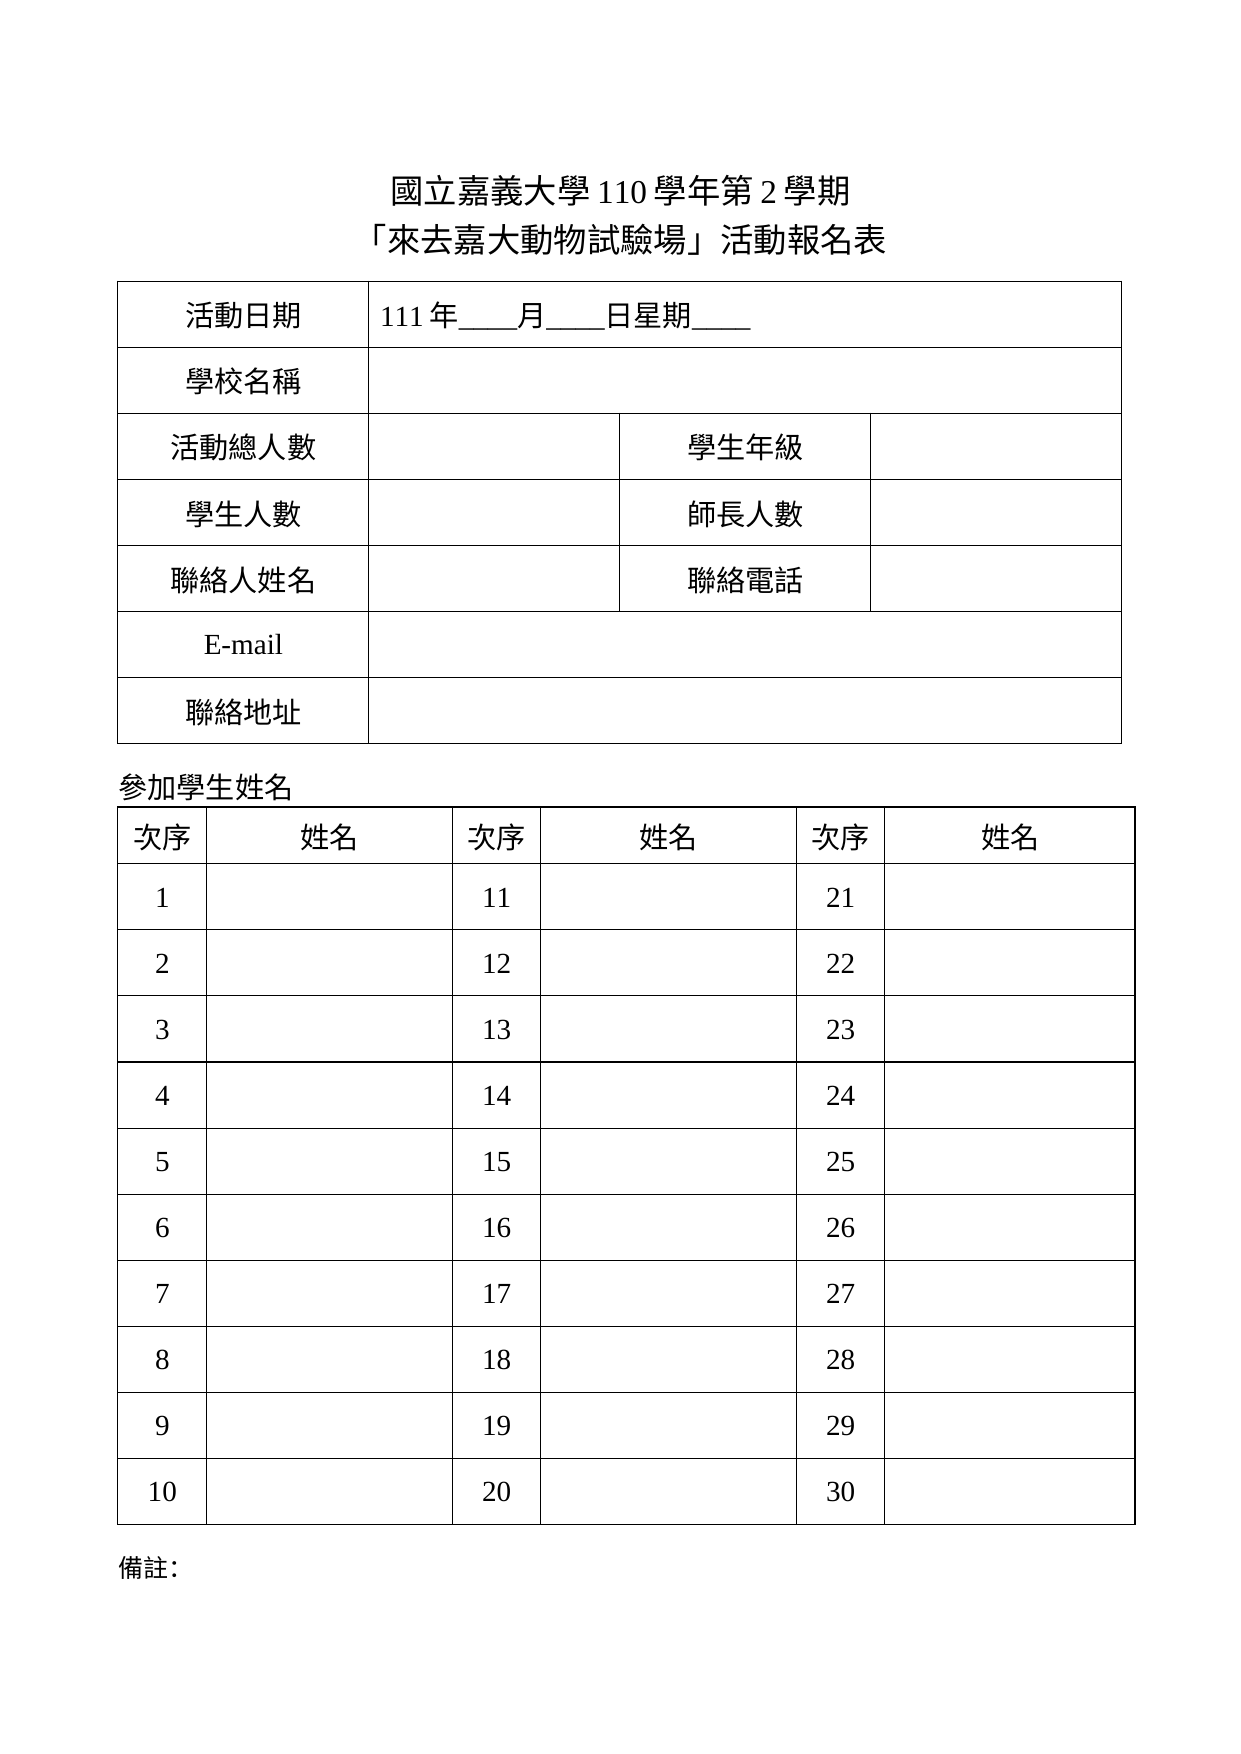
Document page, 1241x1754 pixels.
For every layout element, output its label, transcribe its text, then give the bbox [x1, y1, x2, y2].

table_cell [541, 1393, 796, 1458]
table_cell [871, 480, 1121, 545]
table_cell [369, 678, 1121, 743]
table_cell 12 [453, 930, 540, 995]
table_cell 學生人數 [118, 480, 368, 545]
table_cell 25 [797, 1129, 884, 1193]
table_cell 16 [453, 1195, 540, 1259]
table_cell [541, 1261, 796, 1326]
table_cell [541, 1459, 796, 1524]
table_cell [871, 414, 1121, 479]
table_cell 18 [453, 1327, 540, 1392]
table_cell [207, 1261, 452, 1326]
table_cell [885, 996, 1134, 1061]
table_cell 師長人數 [620, 480, 870, 545]
table_header 姓名 [885, 808, 1134, 863]
table_header 次序 [118, 808, 206, 863]
table_cell [207, 1195, 452, 1259]
table_cell [541, 1063, 796, 1127]
table_cell [207, 930, 452, 995]
table_cell [207, 1393, 452, 1458]
table_cell 19 [453, 1393, 540, 1458]
table_cell 21 [797, 864, 884, 929]
table_cell 8 [118, 1327, 206, 1392]
table_cell [871, 546, 1121, 611]
table_cell 9 [118, 1393, 206, 1458]
table_cell [885, 1261, 1134, 1326]
text 「來去嘉大動物試驗場」活動報名表 [118, 213, 1122, 262]
table_cell 6 [118, 1195, 206, 1259]
table_header 活動日期 [118, 282, 368, 347]
table_cell [207, 1129, 452, 1193]
table_cell 26 [797, 1195, 884, 1259]
table_cell 20 [453, 1459, 540, 1524]
table_cell 1 [118, 864, 206, 929]
table_cell [541, 996, 796, 1061]
table_cell 17 [453, 1261, 540, 1326]
table_cell [369, 480, 619, 545]
table_cell [885, 1327, 1134, 1392]
table_cell [885, 864, 1134, 929]
table_cell [207, 1063, 452, 1127]
table_cell [207, 1327, 452, 1392]
table_cell [885, 1459, 1134, 1524]
table_cell 22 [797, 930, 884, 995]
table_cell 24 [797, 1063, 884, 1127]
table_cell 聯絡人姓名 [118, 546, 368, 611]
table_cell 30 [797, 1459, 884, 1524]
table_cell 4 [118, 1063, 206, 1127]
table_cell [885, 1393, 1134, 1458]
table_cell [369, 414, 619, 479]
table_cell 28 [797, 1327, 884, 1392]
table_cell 3 [118, 996, 206, 1061]
table_cell 聯絡地址 [118, 678, 368, 743]
table_cell [369, 546, 619, 611]
table_cell [207, 996, 452, 1061]
table_cell 13 [453, 996, 540, 1061]
table_cell [207, 1459, 452, 1524]
text 國立嘉義大學110學年第2學期 [118, 165, 1122, 213]
table_cell [541, 1129, 796, 1193]
table_cell E-mail [118, 612, 368, 677]
table_cell 11 [453, 864, 540, 929]
table_cell [885, 930, 1134, 995]
table_cell 27 [797, 1261, 884, 1326]
table_cell [541, 1327, 796, 1392]
table_header 次序 [453, 808, 540, 863]
table_cell 29 [797, 1393, 884, 1458]
table_cell 10 [118, 1459, 206, 1524]
table_cell [541, 1195, 796, 1259]
table_cell [369, 348, 1121, 413]
table_header 111年____月____日星期____ [369, 282, 1121, 347]
table_cell [541, 930, 796, 995]
table_cell [885, 1063, 1134, 1127]
table_cell [541, 864, 796, 929]
table_cell 學校名稱 [118, 348, 368, 413]
table_cell [207, 864, 452, 929]
table_cell [369, 612, 1121, 677]
table_cell 23 [797, 996, 884, 1061]
table_cell 14 [453, 1063, 540, 1127]
table_cell 7 [118, 1261, 206, 1326]
text 備註： [118, 1525, 1122, 1587]
table_cell [885, 1195, 1134, 1259]
text 參加學生姓名 [118, 744, 1122, 806]
table_cell [885, 1129, 1134, 1193]
table_cell 5 [118, 1129, 206, 1193]
table_cell 2 [118, 930, 206, 995]
table_header 次序 [797, 808, 884, 863]
table_header 姓名 [541, 808, 796, 863]
table_cell 聯絡電話 [620, 546, 870, 611]
table_cell 活動總人數 [118, 414, 368, 479]
table_cell 15 [453, 1129, 540, 1193]
table_cell 學生年級 [620, 414, 870, 479]
table_header 姓名 [207, 808, 452, 863]
